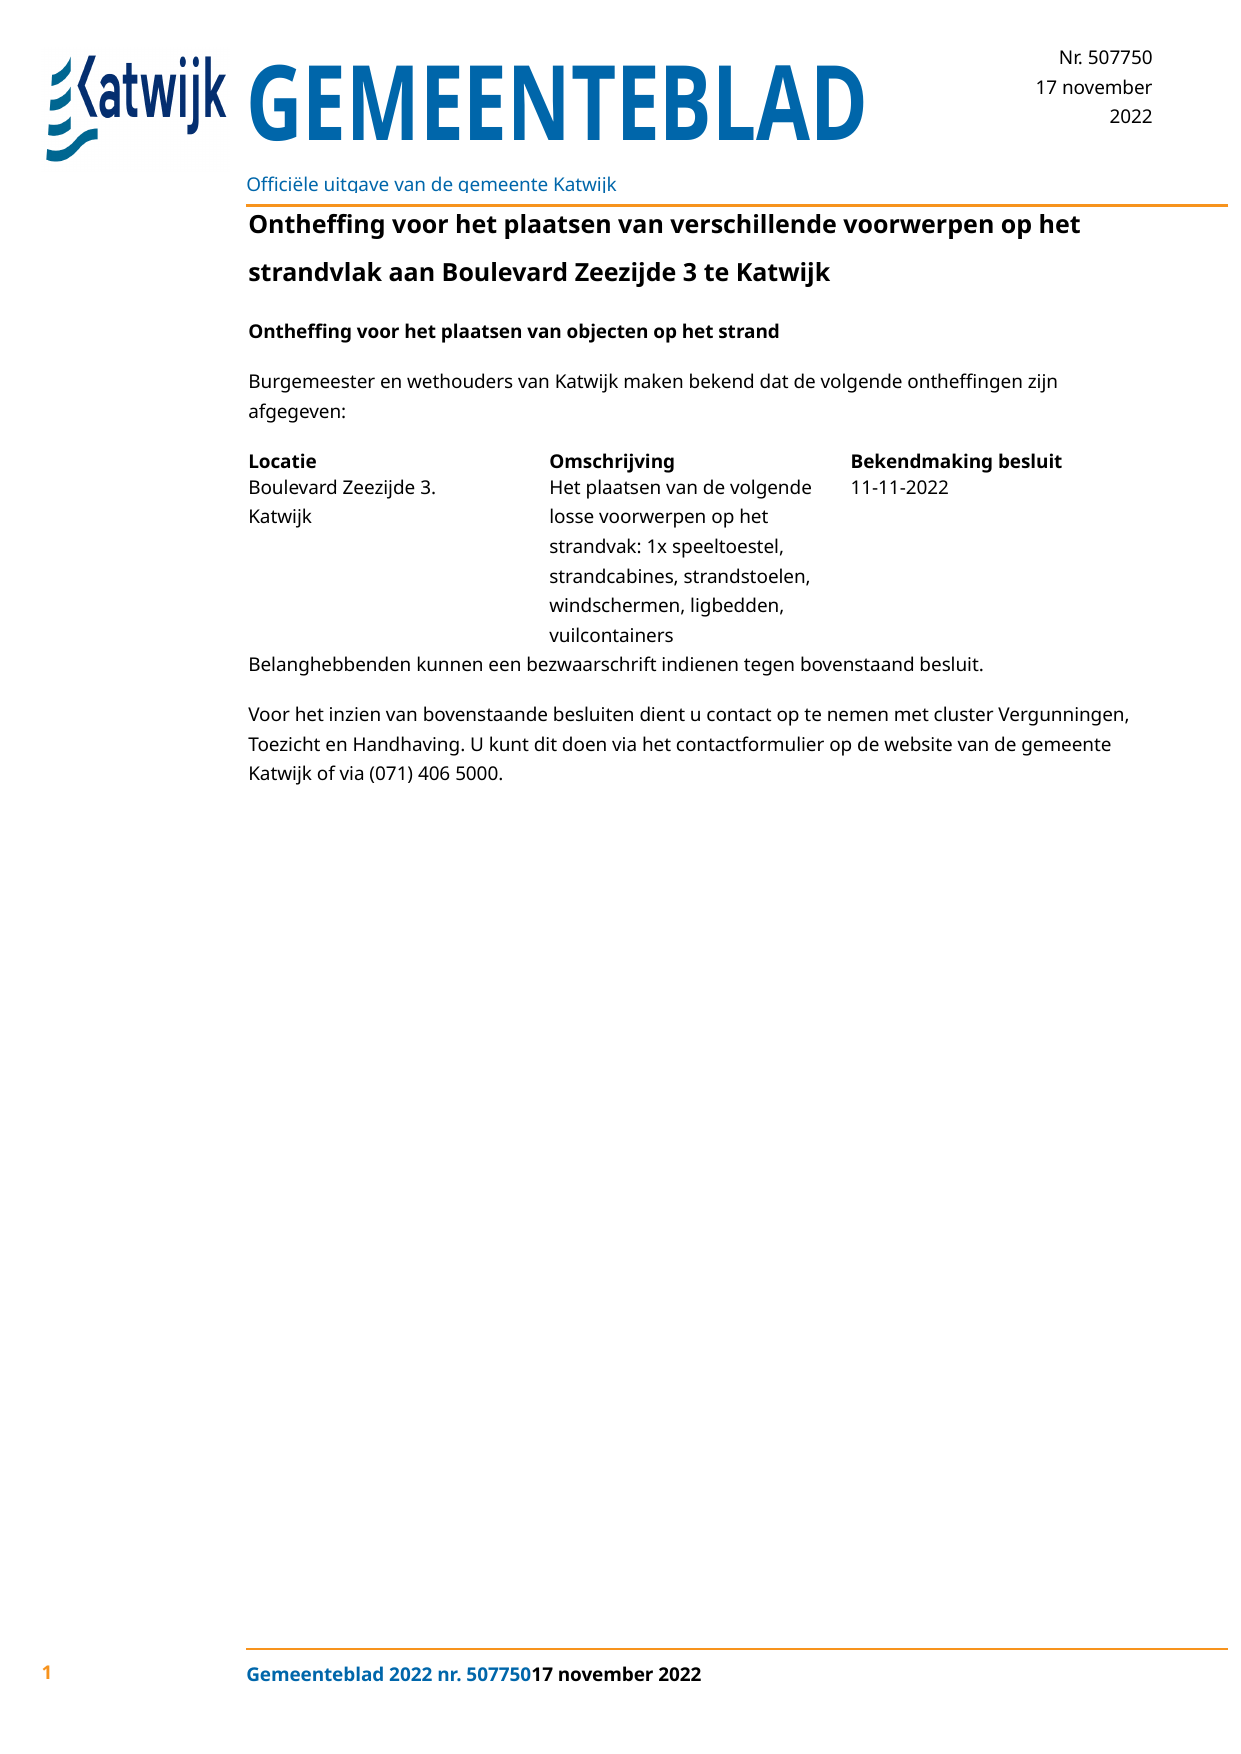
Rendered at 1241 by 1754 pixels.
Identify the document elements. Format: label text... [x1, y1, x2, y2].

text Burgemeester en wethouders van Katwijk maken bekend dat de volgende ontheffingen zijn afgegeven: [248, 368, 1152, 424]
table_cell 11-11-2022 [850, 474, 1152, 648]
picture [41, 47, 231, 172]
table_cell Het plaatsen van de volgende losse voorwerpen op het strandvak: 1x speeltoestel, strandcabines, strandstoelen, windschermen, ligbedden, vuilcontainers [549, 474, 850, 648]
table_header Locatie [248, 449, 549, 474]
text Ontheffing voor het plaatsen van verschillende voorwerpen op het strandvlak aan Boulevard Zeezijde 3 te Katwijk [248, 207, 1152, 288]
text Voor het inzien van bovenstaande besluiten dient u contact op te nemen met cluster Vergunningen, Toezicht en Handhaving. U kunt dit doen via het contactformulier op de website van de gemeente Katwijk of via (071) 406 5000. [248, 701, 1152, 786]
text Ontheffing voor het plaatsen van objecten op het strand [248, 318, 1152, 344]
table_cell Boulevard Zeezijde 3. Katwijk [248, 474, 549, 648]
table_header Omschrijving [549, 449, 850, 474]
table_header Bekendmaking besluit [850, 449, 1152, 474]
text Belanghebbenden kunnen een bezwaarschrift indienen tegen bovenstaand besluit. [248, 651, 1152, 677]
